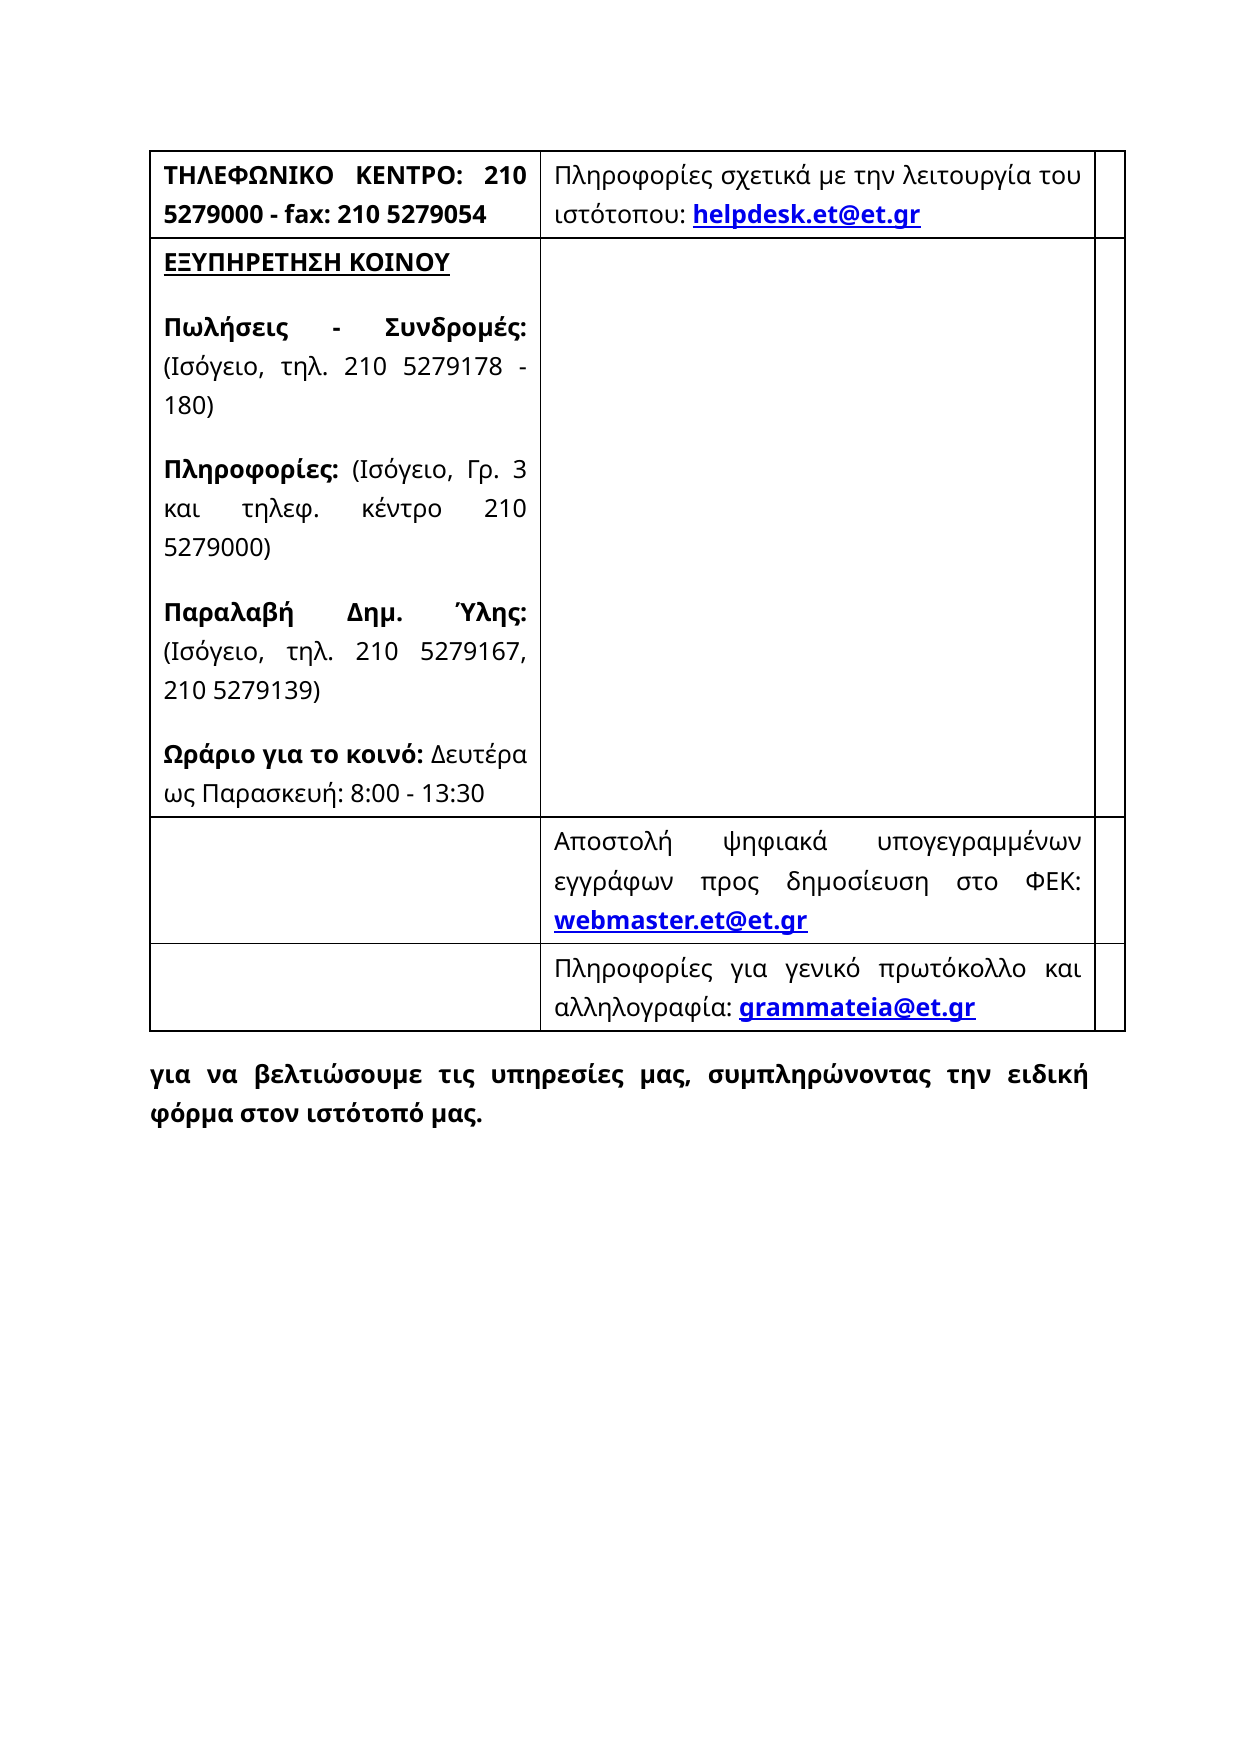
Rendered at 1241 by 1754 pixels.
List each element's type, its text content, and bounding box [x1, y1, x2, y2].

table_cell Πληροφορίες για γενικό πρωτόκολλο και αλληλογραφία: grammateia@et.gr [541, 944, 1094, 1030]
table_cell [151, 944, 540, 1030]
table_cell [1096, 818, 1124, 943]
table_cell Πληροφορίες σχετικά με την λειτουργία του ιστότοπου: helpdesk.et@et.gr [541, 152, 1094, 237]
table_cell ΤΗΛΕΦΩΝΙΚΟ ΚΕΝΤΡΟ: 210 5279000 - fax: 210 5279054 [151, 152, 540, 237]
text για να βελτιώσουμε τις υπηρεσίες μας, συμπληρώνοντας την ειδική φόρμα στον ιστότοπό μας. [150, 1057, 1090, 1130]
table_cell Αποστολή ψηφιακά υπογεγραμμένων εγγράφων προς δημοσίευση στο ΦΕΚ: webmaster.et@et.gr [541, 818, 1094, 943]
table_cell [1096, 239, 1124, 816]
table_cell [1096, 944, 1124, 1030]
table_cell [1096, 152, 1124, 237]
table_cell [151, 818, 540, 943]
table_cell ΕΞΥΠΗΡΕΤΗΣΗ ΚΟΙΝΟΥ Πωλήσεις - Συνδρομές: (Ισόγειο, τηλ. 210 5279178 - 180) Πληροφορίες: (Ισόγειο, Γρ. 3 και τηλεφ. κέντρο 210 5279000) Παραλαβή Δημ. Ύλης: (Ισόγειο, τηλ. 210 5279167, 210 5279139) Ωράριο για το κοινό: Δευτέρα ως Παρασκευή: 8:00 - 13:30 [151, 239, 540, 816]
table_cell [541, 239, 1094, 816]
